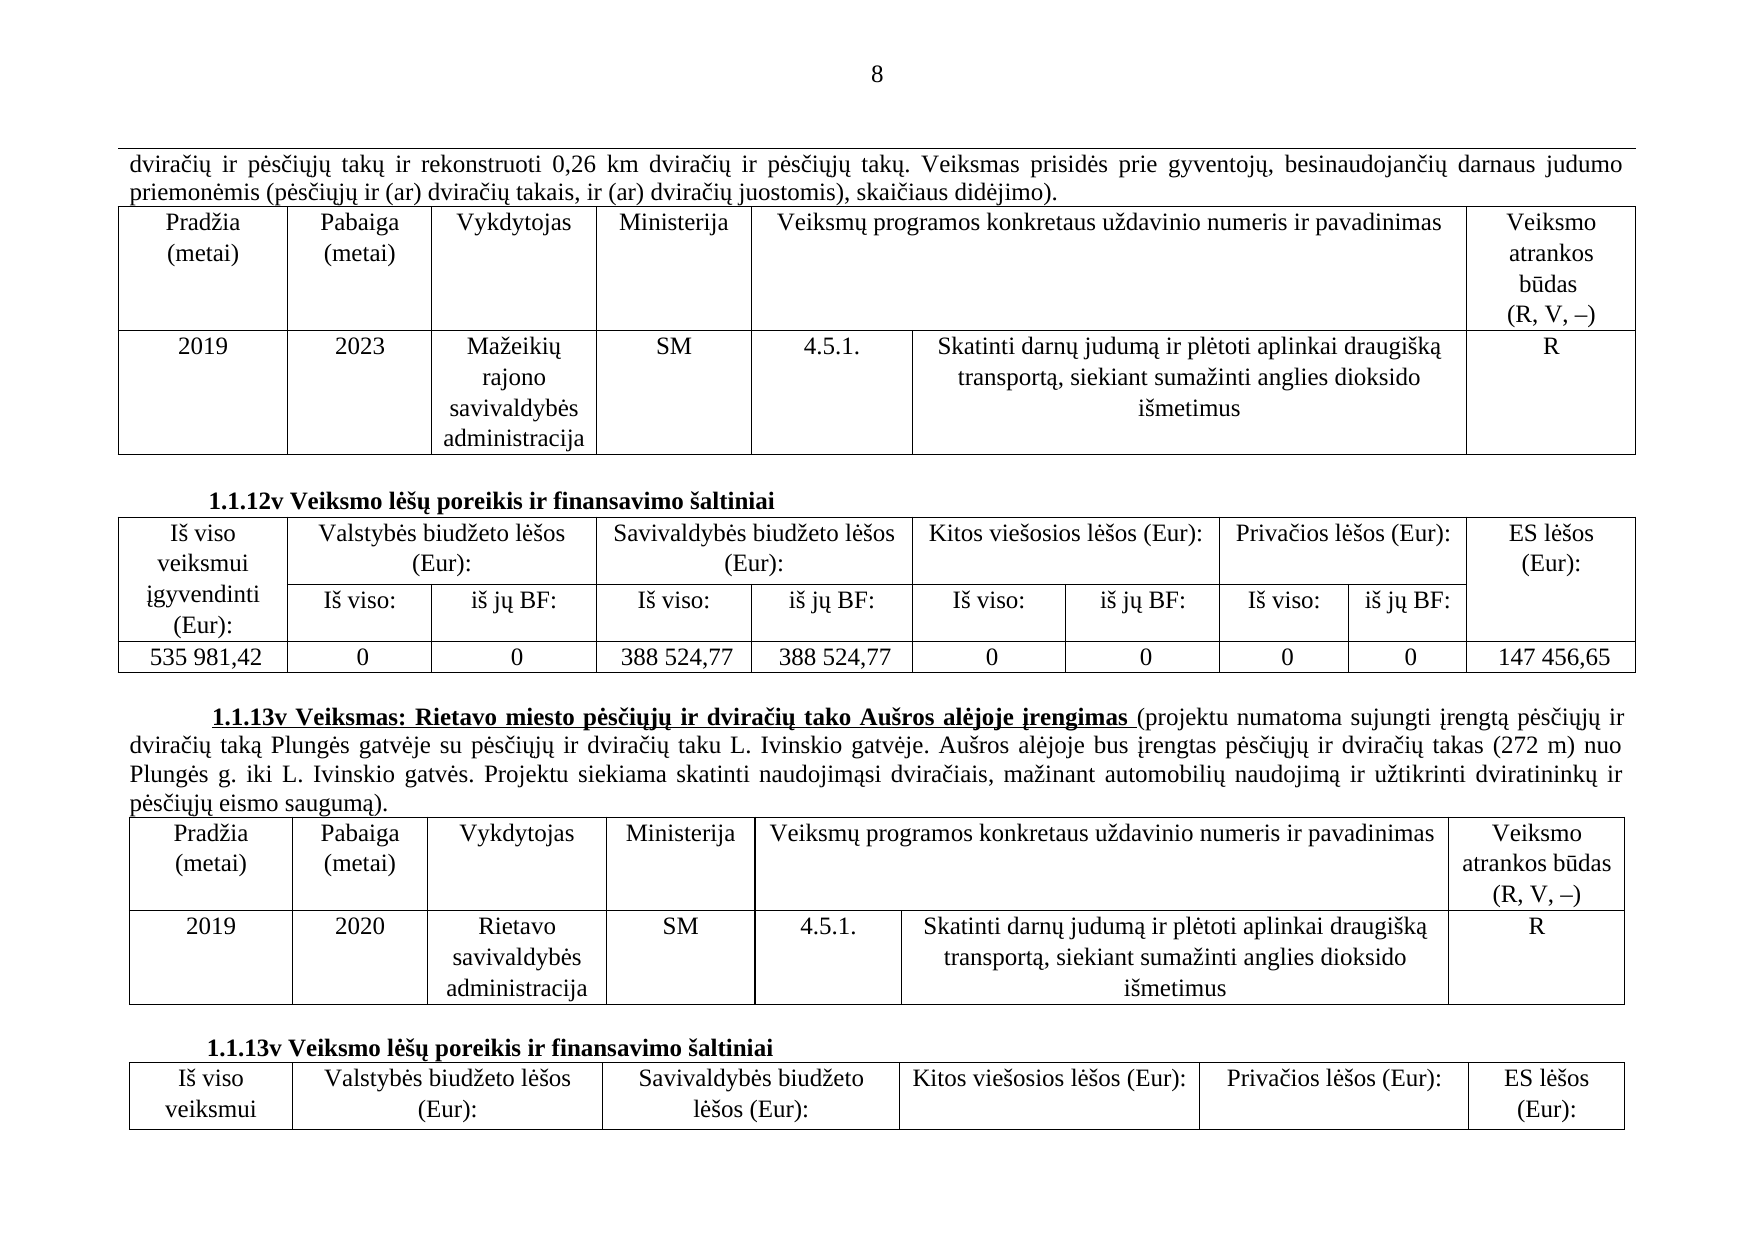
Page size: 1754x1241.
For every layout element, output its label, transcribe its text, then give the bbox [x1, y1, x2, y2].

table_cell 0 [288, 642, 431, 672]
table_header Veiksmų programos konkretaus uždavinio numeris ir pavadinimas [756, 818, 1448, 910]
table_cell Veiksmų programos konkretaus uždavinio numeris ir pavadinimas [752, 207, 1466, 330]
table_header Vykdytojas [428, 818, 606, 910]
table_cell Iš viso: [597, 585, 751, 641]
table_cell R [1467, 331, 1635, 454]
table_header Valstybės biudžeto lėšos (Eur): [293, 1063, 602, 1129]
table_cell Skatinti darnų judumą ir plėtoti aplinkai draugišką transportą, siekiant sumažinti anglies dioksido išmetimus [913, 331, 1466, 454]
table_cell SM [597, 331, 751, 454]
table_cell 4.5.1. [752, 331, 912, 454]
table_cell 0 [1066, 642, 1219, 672]
table_header Savivaldybės biudžeto lėšos (Eur): [603, 1063, 899, 1129]
table_cell Ministerija [597, 207, 751, 330]
table_cell iš jų BF: [752, 585, 912, 641]
table_cell Mažeikių rajono savivaldybės administracija [432, 331, 596, 454]
table_header Iš viso veiksmui [130, 1063, 292, 1129]
table_cell 0 [432, 642, 596, 672]
table_header Veiksmo atrankos būdas (R, V, –) [1449, 818, 1624, 910]
table_cell SM [607, 911, 754, 1004]
table_cell 1.1.12v Veiksmo lėšų poreikis ir finansavimo šaltiniai [118, 455, 1636, 517]
table_cell 388 524,77 [752, 642, 912, 672]
table_cell Kitos viešosios lėšos (Eur): [913, 518, 1219, 584]
table_cell 147 456,65 [1467, 642, 1635, 672]
table_cell iš jų BF: [1349, 585, 1466, 641]
table_cell 2019 [119, 331, 287, 454]
table_cell Skatinti darnų judumą ir plėtoti aplinkai draugišką transportą, siekiant sumažinti anglies dioksido išmetimus [902, 911, 1448, 1004]
table_cell dviračių ir pėsčiųjų takų ir rekonstruoti 0,26 km dviračių ir pėsčiųjų takų. Veiksmas prisidės prie gyventojų, besinaudojančių darnaus judumo priemonėmis (pėsčiųjų ir (ar) dviračių takais, ir (ar) dviračių juostomis), skaičiaus didėjimo). [118, 149, 1636, 206]
table_cell Savivaldybės biudžeto lėšos (Eur): [597, 518, 912, 584]
table_cell Valstybės biudžeto lėšos (Eur): [288, 518, 596, 584]
table_cell Iš viso: [913, 585, 1065, 641]
table_cell 388 524,77 [597, 642, 751, 672]
table_cell 0 [1220, 642, 1348, 672]
table_cell Iš viso: [1220, 585, 1348, 641]
table_cell ES lėšos (Eur): [1467, 518, 1635, 641]
table_header Pradžia (metai) [130, 818, 292, 910]
table_cell 2020 [293, 911, 427, 1004]
table_header ES lėšos (Eur): [1469, 1063, 1624, 1129]
table_cell 0 [1349, 642, 1466, 672]
table_header Ministerija [607, 818, 754, 910]
table_cell Iš viso veiksmui įgyvendinti (Eur): [119, 518, 287, 641]
table_cell 0 [913, 642, 1065, 672]
table_header Privačios lėšos (Eur): [1200, 1063, 1468, 1129]
table_cell Rietavo savivaldybės administracija [428, 911, 606, 1004]
table_cell Pabaiga (metai) [288, 207, 431, 330]
table_cell Vykdytojas [432, 207, 596, 330]
table_cell Veiksmo atrankos būdas (R, V, –) [1467, 207, 1635, 330]
table_cell 2019 [130, 911, 292, 1004]
table_cell Privačios lėšos (Eur): [1220, 518, 1466, 584]
table_header Pabaiga (metai) [293, 818, 427, 910]
table_cell Iš viso: [288, 585, 431, 641]
table_header Kitos viešosios lėšos (Eur): [900, 1063, 1199, 1129]
table_cell 535 981,42 [119, 642, 287, 672]
table_cell Pradžia (metai) [119, 207, 287, 330]
table_cell R [1449, 911, 1624, 1004]
table_cell iš jų BF: [432, 585, 596, 641]
table_cell 2023 [288, 331, 431, 454]
table_cell iš jų BF: [1066, 585, 1219, 641]
table_cell 4.5.1. [756, 911, 901, 1004]
table_cell 1.1.13v Veiksmas: Rietavo miesto pėsčiųjų ir dviračių tako Aušros alėjoje įrengimas (projektu numatoma sujungti įrengtą pėsčiųjų ir dviračių taką Plungės gatvėje su pėsčiųjų ir dviračių taku L. Ivinskio gatvėje. Aušros alėjoje bus įrengtas pėsčiųjų ir dviračių takas (272 m) nuo Plungės g. iki L. Ivinskio gatvės. Projektu siekiama skatinti naudojimąsi dviračiais, mažinant automobilių naudojimą ir užtikrinti dviratininkų ir pėsčiųjų eismo saugumą). 1.1.13v Veiksmo lėšų poreikis ir finansavimo šaltiniai [118, 673, 1636, 1130]
